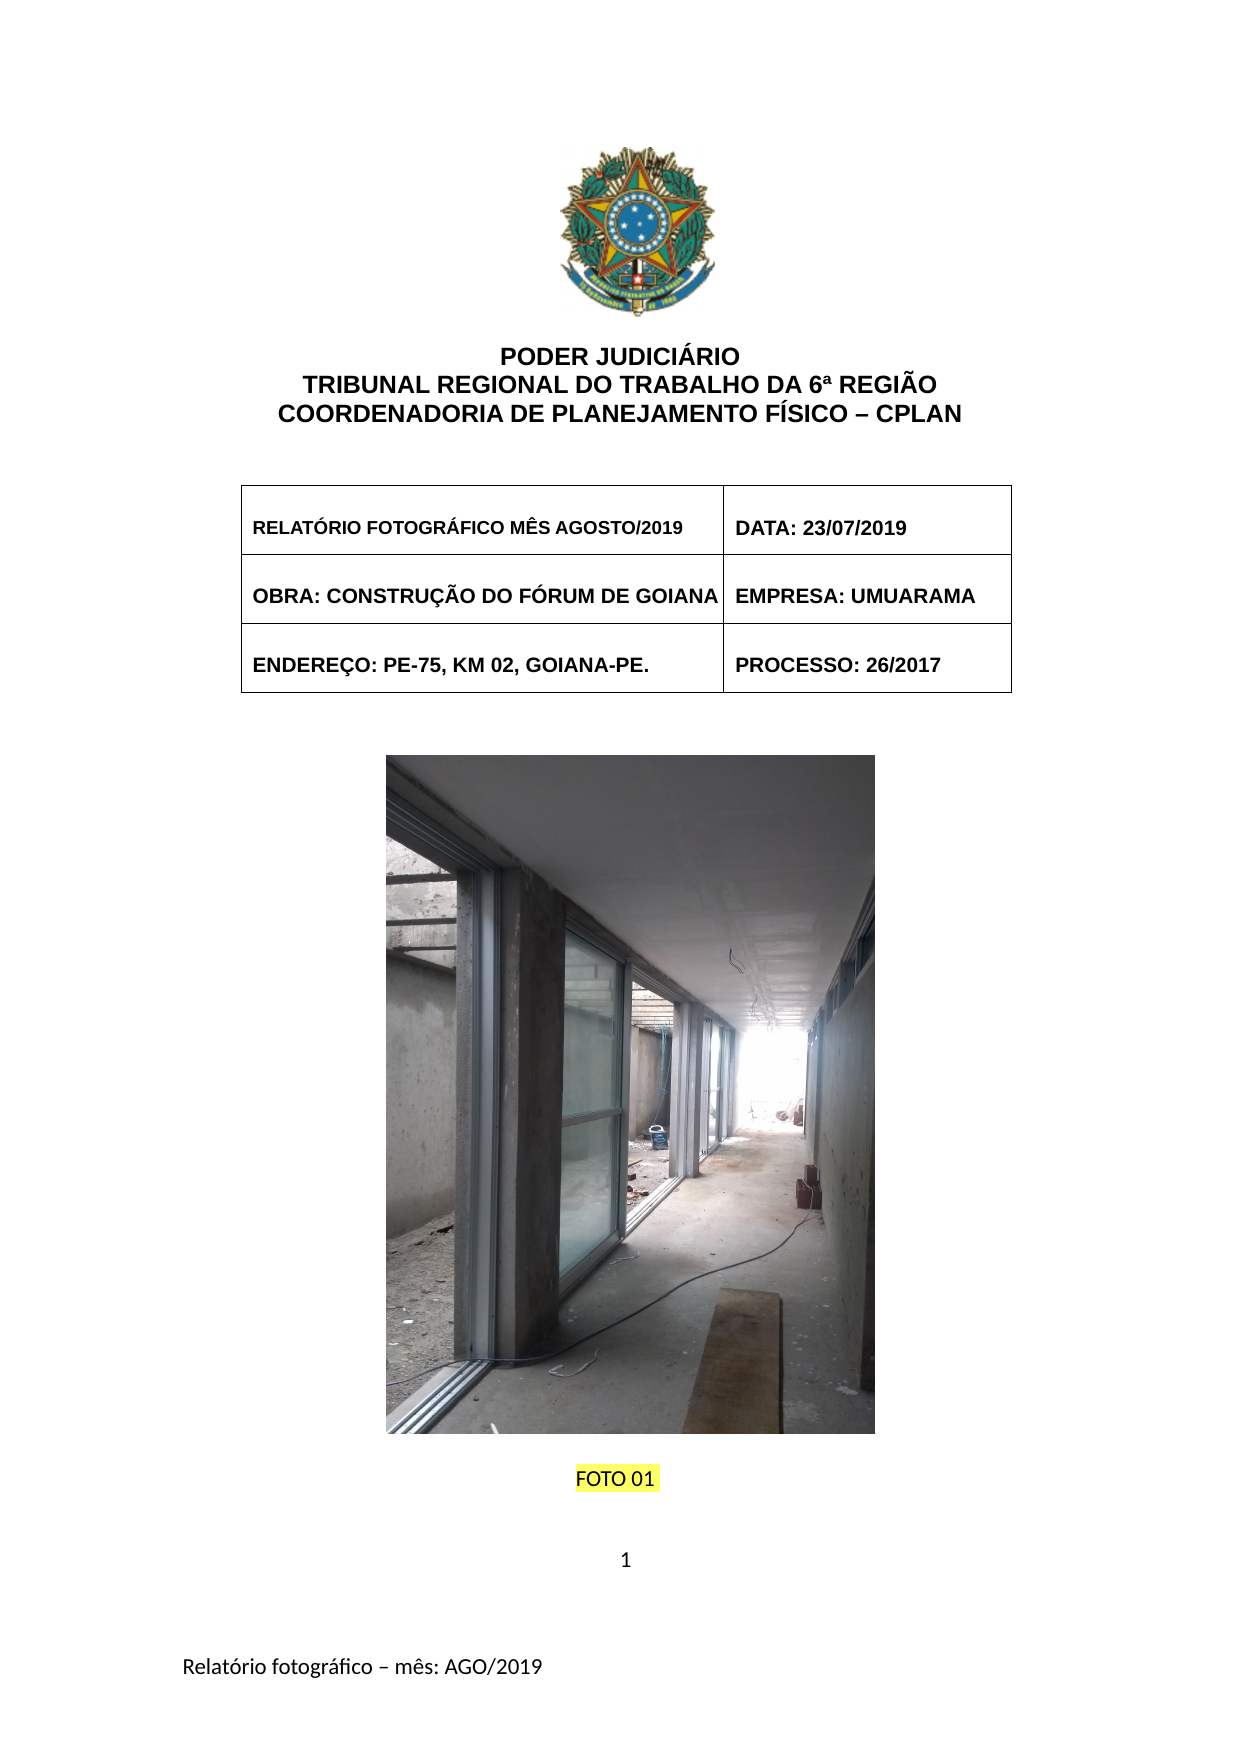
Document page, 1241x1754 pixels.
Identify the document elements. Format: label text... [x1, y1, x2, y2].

text 1 [177, 1545, 1063, 1573]
table_cell EMPRESA: UMUARAMA [724, 555, 1011, 623]
table_cell OBRA: CONSTRUÇÃO DO FÓRUM DE GOIANA [242, 555, 723, 623]
text COORDENADORIA DE PLANEJAMENTO FÍSICO – CPLAN [177, 399, 1063, 428]
picture [560, 147, 715, 317]
table_cell ENDEREÇO: PE-75, KM 02, GOIANA-PE. [242, 624, 723, 692]
picture [386, 755, 875, 1434]
table_header RELATÓRIO FOTOGRÁFICO MÊS AGOSTO/2019 [242, 486, 723, 554]
text TRIBUNAL REGIONAL DO TRABALHO DA 6ª REGIÃO [177, 370, 1063, 399]
text PODER JUDICIÁRIO [177, 341, 1063, 370]
table_cell PROCESSO: 26/2017 [724, 624, 1011, 692]
table_header DATA: 23/07/2019 [724, 486, 1011, 554]
text FOTO 01 [177, 1464, 1063, 1492]
